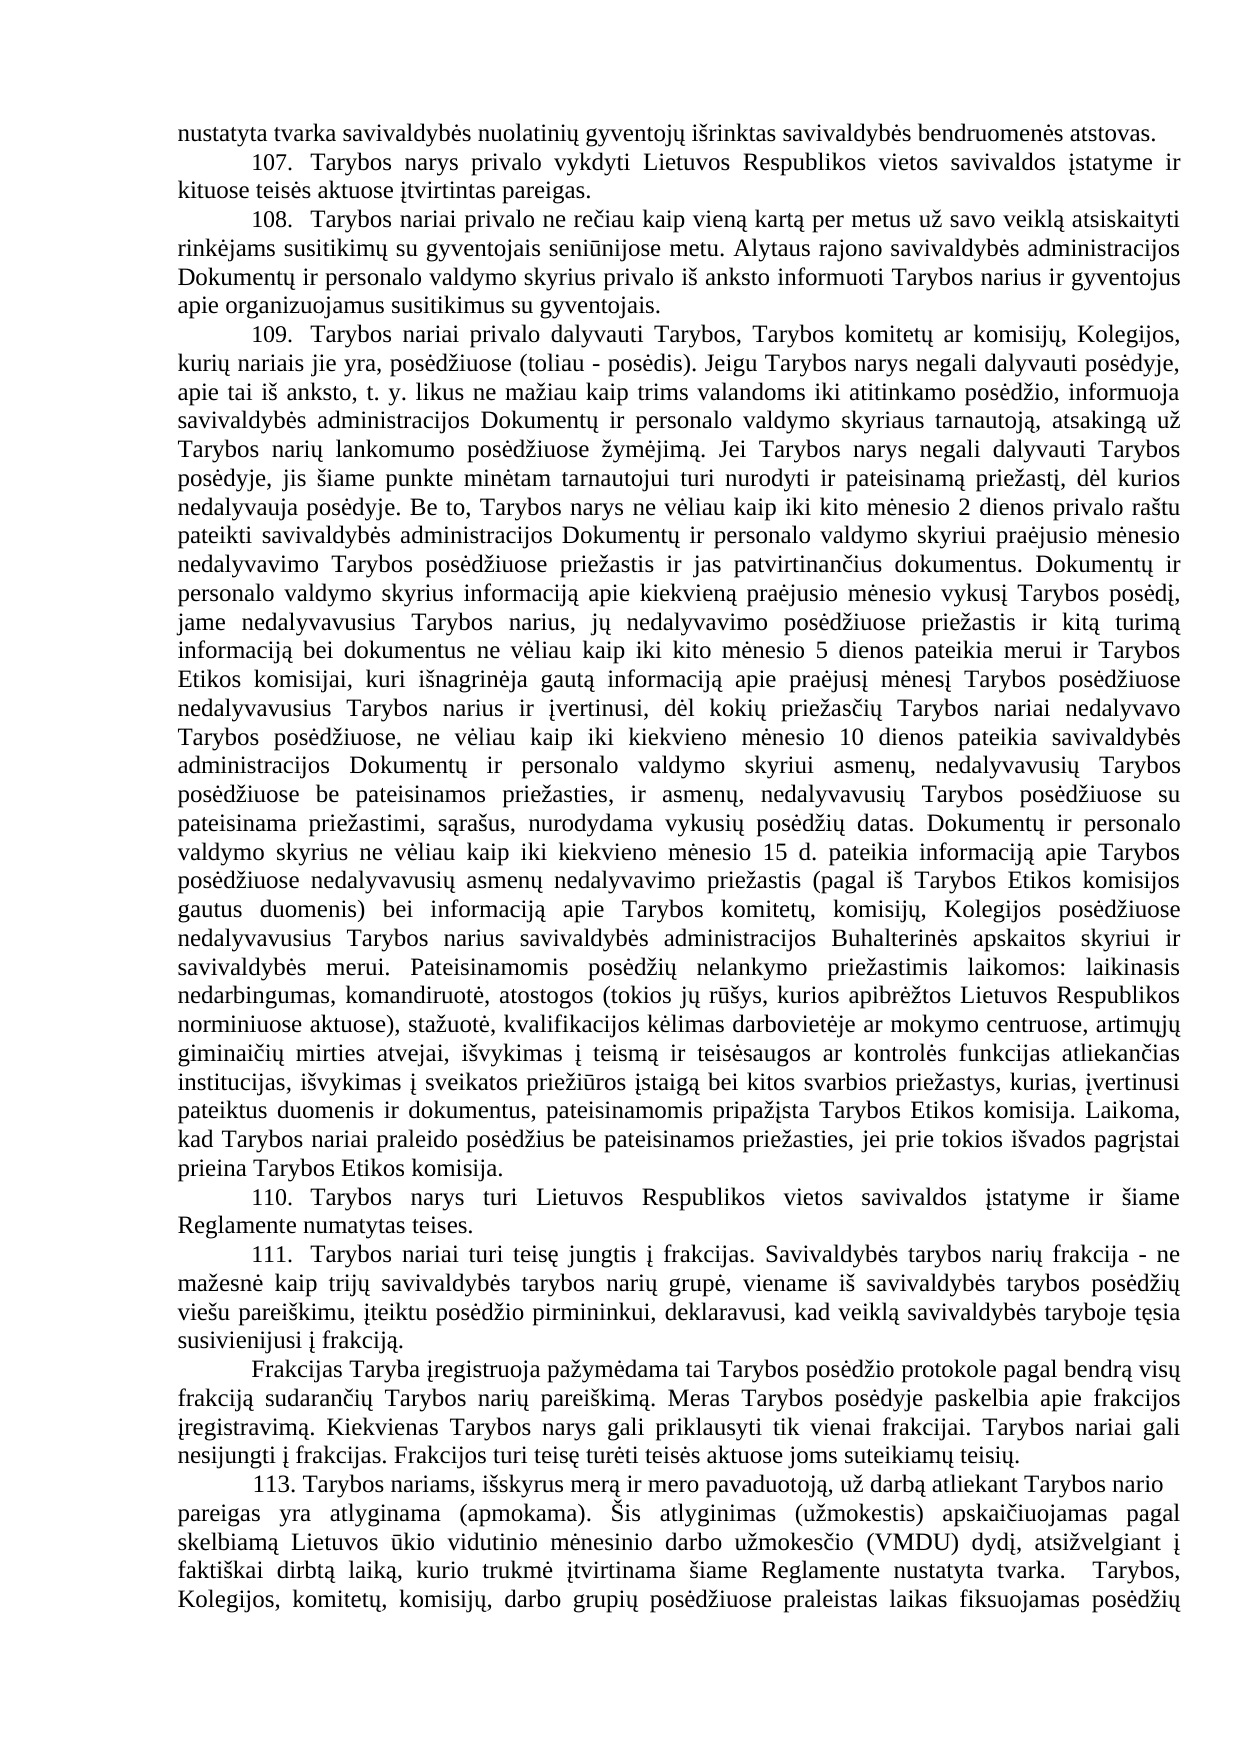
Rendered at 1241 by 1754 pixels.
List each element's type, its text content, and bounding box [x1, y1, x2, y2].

text 111. Tarybos nariai turi teisę jungtis į frakcijas. Savivaldybės tarybos narių frakcija - ne mažesnė kaip trijų savivaldybės tarybos narių grupė, viename iš savivaldybės tarybos posėdžių viešu pareiškimu, įteiktu posėdžio pirmininkui, deklaravusi, kad veiklą savivaldybės taryboje tęsia susivienijusi į frakciją. [177, 1239, 1181, 1354]
text 107. Tarybos narys privalo vykdyti Lietuvos Respublikos vietos savivaldos įstatyme ir kituose teisės aktuose įtvirtintas pareigas. [177, 147, 1181, 204]
text 110. Tarybos narys turi Lietuvos Respublikos vietos savivaldos įstatyme ir šiame Reglamente numatytas teises. [177, 1182, 1181, 1239]
text 109. Tarybos nariai privalo dalyvauti Tarybos, Tarybos komitetų ar komisijų, Kolegijos, kurių nariais jie yra, posėdžiuose (toliau - posėdis). Jeigu Tarybos narys negali dalyvauti posėdyje, apie tai iš anksto, t. y. likus ne mažiau kaip trims valandoms iki atitinkamo posėdžio, informuoja savivaldybės administracijos Dokumentų ir personalo valdymo skyriaus tarnautoją, atsakingą už Tarybos narių lankomumo posėdžiuose žymėjimą. Jei Tarybos narys negali dalyvauti Tarybos posėdyje, jis šiame punkte minėtam tarnautojui turi nurodyti ir pateisinamą priežastį, dėl kurios nedalyvauja posėdyje. Be to, Tarybos narys ne vėliau kaip iki kito mėnesio 2 dienos privalo raštu pateikti savivaldybės administracijos Dokumentų ir personalo valdymo skyriui praėjusio mėnesio nedalyvavimo Tarybos posėdžiuose priežastis ir jas patvirtinančius dokumentus. Dokumentų ir personalo valdymo skyrius informaciją apie kiekvieną praėjusio mėnesio vykusį Tarybos posėdį, jame nedalyvavusius Tarybos narius, jų nedalyvavimo posėdžiuose priežastis ir kitą turimą informaciją bei dokumentus ne vėliau kaip iki kito mėnesio 5 dienos pateikia merui ir Tarybos Etikos komisijai, kuri išnagrinėja gautą informaciją apie praėjusį mėnesį Tarybos posėdžiuose nedalyvavusius Tarybos narius ir įvertinusi, dėl kokių priežasčių Tarybos nariai nedalyvavo Tarybos posėdžiuose, ne vėliau kaip iki kiekvieno mėnesio 10 dienos pateikia savivaldybės administracijos Dokumentų ir personalo valdymo skyriui asmenų, nedalyvavusių Tarybos posėdžiuose be pateisinamos priežasties, ir asmenų, nedalyvavusių Tarybos posėdžiuose su pateisinama priežastimi, sąrašus, nurodydama vykusių posėdžių datas. Dokumentų ir personalo valdymo skyrius ne vėliau kaip iki kiekvieno mėnesio 15 d. pateikia informaciją apie Tarybos posėdžiuose nedalyvavusių asmenų nedalyvavimo priežastis (pagal iš Tarybos Etikos komisijos gautus duomenis) bei informaciją apie Tarybos komitetų, komisijų, Kolegijos posėdžiuose nedalyvavusius Tarybos narius savivaldybės administracijos Buhalterinės apskaitos skyriui ir savivaldybės merui. Pateisinamomis posėdžių nelankymo priežastimis laikomos: laikinasis nedarbingumas, komandiruotė, atostogos (tokios jų rūšys, kurios apibrėžtos Lietuvos Respublikos norminiuose aktuose), stažuotė, kvalifikacijos kėlimas darbovietėje ar mokymo centruose, artimųjų giminaičių mirties atvejai, išvykimas į teismą ir teisėsaugos ar kontrolės funkcijas atliekančias institucijas, išvykimas į sveikatos priežiūros įstaigą bei kitos svarbios priežastys, kurias, įvertinusi pateiktus duomenis ir dokumentus, pateisinamomis pripažįsta Tarybos Etikos komisija. Laikoma, kad Tarybos nariai praleido posėdžius be pateisinamos priežasties, jei prie tokios išvados pagrįstai prieina Tarybos Etikos komisija. [177, 319, 1181, 1182]
text 108. Tarybos nariai privalo ne rečiau kaip vieną kartą per metus už savo veiklą atsiskaityti rinkėjams susitikimų su gyventojais seniūnijose metu. Alytaus rajono savivaldybės administracijos Dokumentų ir personalo valdymo skyrius privalo iš anksto informuoti Tarybos narius ir gyventojus apie organizuojamus susitikimus su gyventojais. [177, 204, 1181, 319]
text Frakcijas Taryba įregistruoja pažymėdama tai Tarybos posėdžio protokole pagal bendrą visų frakciją sudarančių Tarybos narių pareiškimą. Meras Tarybos posėdyje paskelbia apie frakcijos įregistravimą. Kiekvienas Tarybos narys gali priklausyti tik vienai frakcijai. Tarybos nariai gali nesijungti į frakcijas. Frakcijos turi teisę turėti teisės aktuose joms suteikiamų teisių. [177, 1354, 1181, 1469]
text 113. Tarybos nariams, išskyrus merą ir mero pavaduotoją, už darbą atliekant Tarybos nario [252, 1469, 1181, 1498]
text nustatyta tvarka savivaldybės nuolatinių gyventojų išrinktas savivaldybės bendruomenės atstovas. [177, 118, 1181, 147]
text pareigas yra atlyginama (apmokama). Šis atlyginimas (užmokestis) apskaičiuojamas pagal skelbiamą Lietuvos ūkio vidutinio mėnesinio darbo užmokesčio (VMDU) dydį, atsižvelgiant į faktiškai dirbtą laiką, kurio trukmė įtvirtinama šiame Reglamente nustatyta tvarka. Tarybos, Kolegijos, komitetų, komisijų, darbo grupių posėdžiuose praleistas laikas fiksuojamas posėdžių [177, 1498, 1181, 1613]
